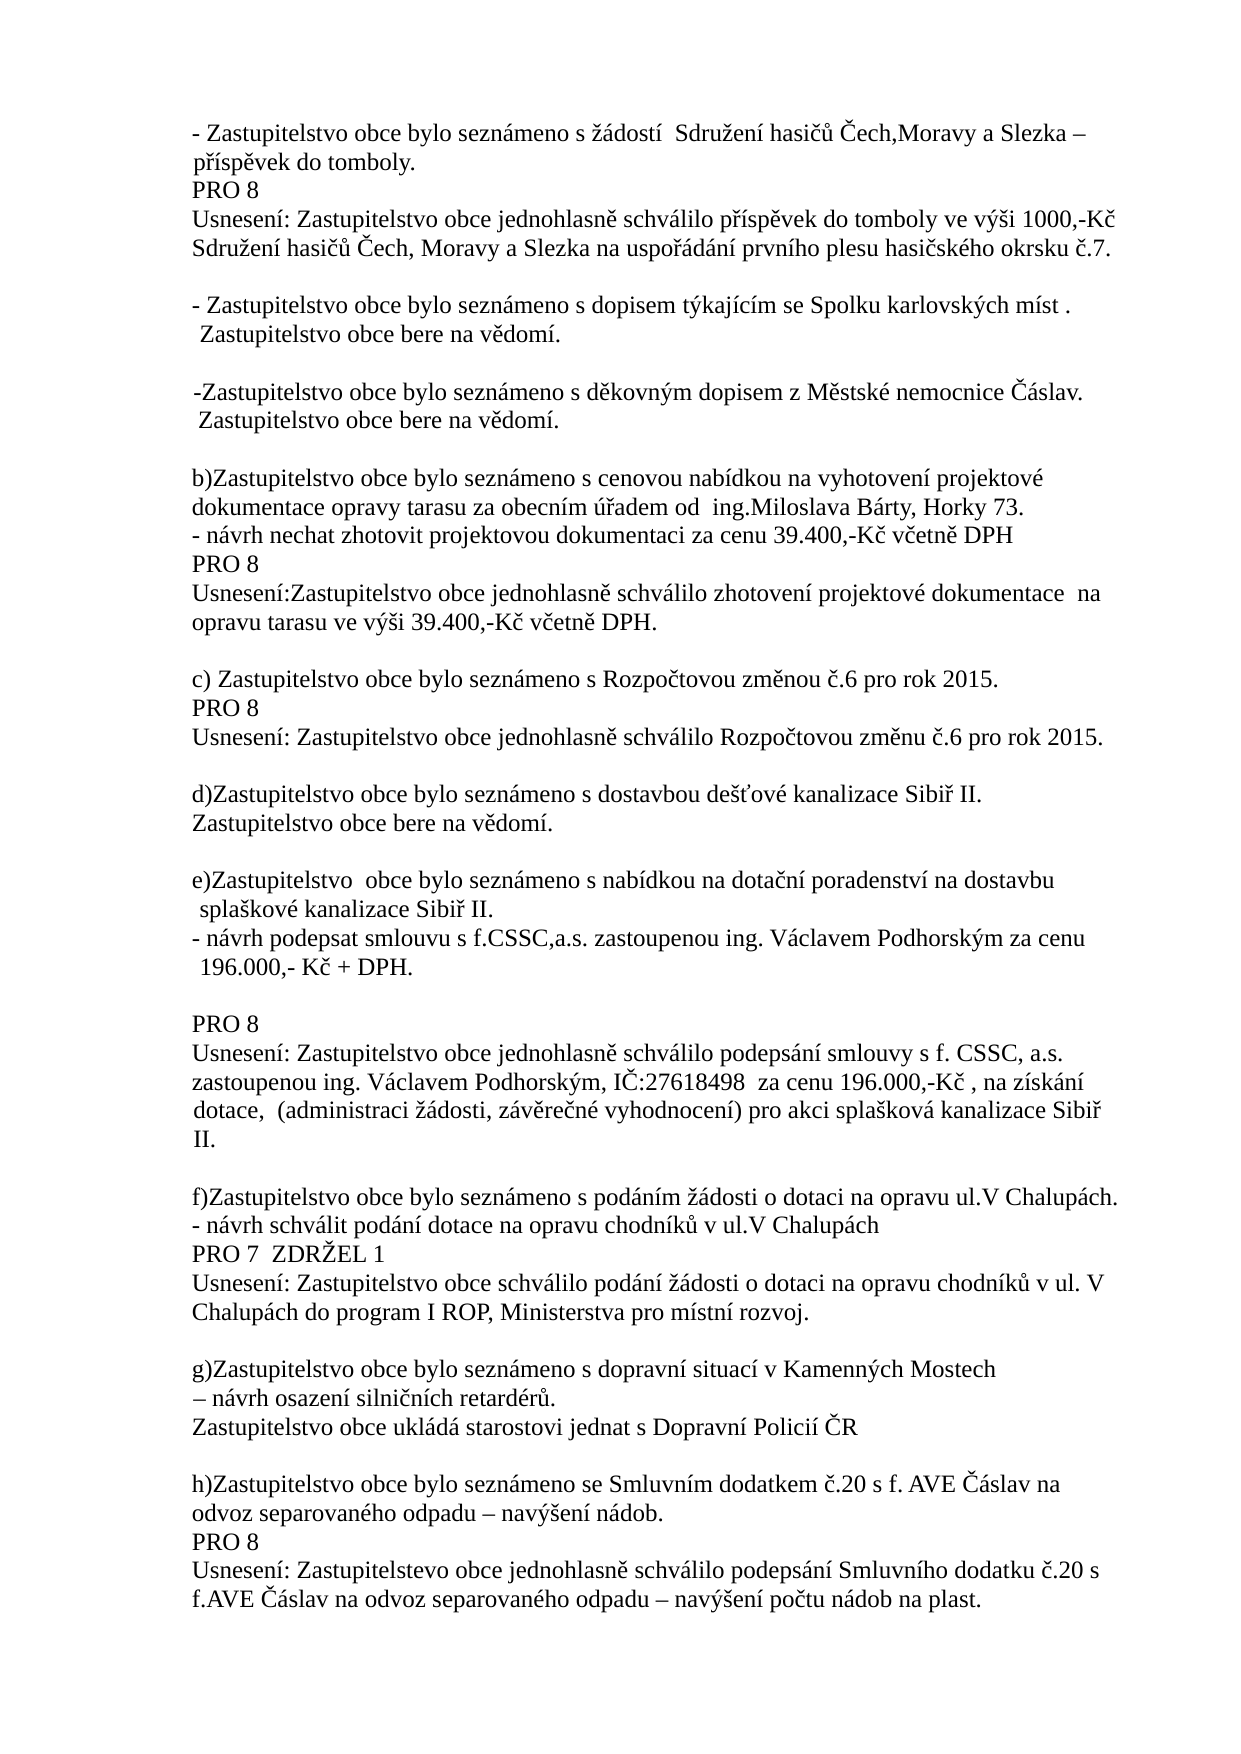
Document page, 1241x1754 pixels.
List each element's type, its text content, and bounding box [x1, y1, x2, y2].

text b)Zastupitelstvo obce bylo seznámeno s cenovou nabídkou na vyhotovení projektové dokumentace opravy tarasu za obecním úřadem od ing.Miloslava Bárty, Horky 73. [118, 463, 1122, 521]
text Usnesení: Zastupitelstvo obce jednohlasně schválilo Rozpočtovou změnu č.6 pro rok 2015. [118, 722, 1122, 751]
text e)Zastupitelstvo obce bylo seznámeno s nabídkou na dotační poradenství na dostavbu [118, 866, 1122, 894]
text příspěvek do tomboly. [118, 147, 1122, 176]
text -Zastupitelstvo obce bylo seznámeno s děkovným dopisem z Městské nemocnice Čáslav. [118, 377, 1122, 406]
text PRO 8 [118, 1527, 1122, 1556]
text Zastupitelstvo obce bere na vědomí. [118, 319, 1122, 348]
text dotace, (administraci žádosti, závěrečné vyhodnocení) pro akci splašková kanalizace Sibiř [118, 1096, 1122, 1124]
text PRO 7 ZDRŽEL 1 [118, 1239, 1122, 1268]
text Usnesení: Zastupitelstevo obce jednohlasně schválilo podepsání Smluvního dodatku č.20 s f.AVE Čáslav na odvoz separovaného odpadu – navýšení počtu nádob na plast. [118, 1556, 1122, 1613]
text Zastupitelstvo obce ukládá starostovi jednat s Dopravní Policií ČR [118, 1412, 1122, 1441]
text 196.000,- Kč + DPH. [118, 952, 1122, 981]
text c) Zastupitelstvo obce bylo seznámeno s Rozpočtovou změnou č.6 pro rok 2015. [118, 664, 1122, 693]
text PRO 8 [118, 549, 1122, 578]
text g)Zastupitelstvo obce bylo seznámeno s dopravní situací v Kamenných Mostech [118, 1354, 1122, 1383]
text PRO 8 [118, 176, 1122, 204]
text - návrh podepsat smlouvu s f.CSSC,a.s. zastoupenou ing. Václavem Podhorským za cenu [118, 923, 1122, 952]
text Zastupitelstvo obce bere na vědomí. [118, 406, 1122, 434]
text II. [118, 1124, 1122, 1153]
text - Zastupitelstvo obce bylo seznámeno s žádostí Sdružení hasičů Čech,Moravy a Slezka – [118, 118, 1122, 147]
text splaškové kanalizace Sibiř II. [118, 894, 1122, 923]
text PRO 8 [118, 693, 1122, 722]
text Usnesení:Zastupitelstvo obce jednohlasně schválilo zhotovení projektové dokumentace na opravu tarasu ve výši 39.400,-Kč včetně DPH. [118, 578, 1122, 636]
text h)Zastupitelstvo obce bylo seznámeno se Smluvním dodatkem č.20 s f. AVE Čáslav na odvoz separovaného odpadu – navýšení nádob. [118, 1469, 1122, 1527]
text - Zastupitelstvo obce bylo seznámeno s dopisem týkajícím se Spolku karlovských míst . [118, 291, 1122, 319]
text d)Zastupitelstvo obce bylo seznámeno s dostavbou dešťové kanalizace Sibiř II. [118, 779, 1122, 808]
text Zastupitelstvo obce bere na vědomí. [118, 808, 1122, 837]
text PRO 8 [118, 1009, 1122, 1038]
text - návrh nechat zhotovit projektovou dokumentaci za cenu 39.400,-Kč včetně DPH [118, 521, 1122, 549]
text Usnesení: Zastupitelstvo obce jednohlasně schválilo podepsání smlouvy s f. CSSC, a.s. zastoupenou ing. Václavem Podhorským, IČ:27618498 za cenu 196.000,-Kč , na získání [118, 1038, 1122, 1096]
text - návrh schválit podání dotace na opravu chodníků v ul.V Chalupách [118, 1211, 1122, 1239]
text Usnesení: Zastupitelstvo obce jednohlasně schválilo příspěvek do tomboly ve výši 1000,-Kč Sdružení hasičů Čech, Moravy a Slezka na uspořádání prvního plesu hasičského okrsku č.7. [118, 204, 1122, 262]
text f)Zastupitelstvo obce bylo seznámeno s podáním žádosti o dotaci na opravu ul.V Chalupách. [118, 1182, 1122, 1211]
text Usnesení: Zastupitelstvo obce schválilo podání žádosti o dotaci na opravu chodníků v ul. V Chalupách do program I ROP, Ministerstva pro místní rozvoj. [118, 1268, 1122, 1326]
text – návrh osazení silničních retardérů. [118, 1383, 1122, 1412]
